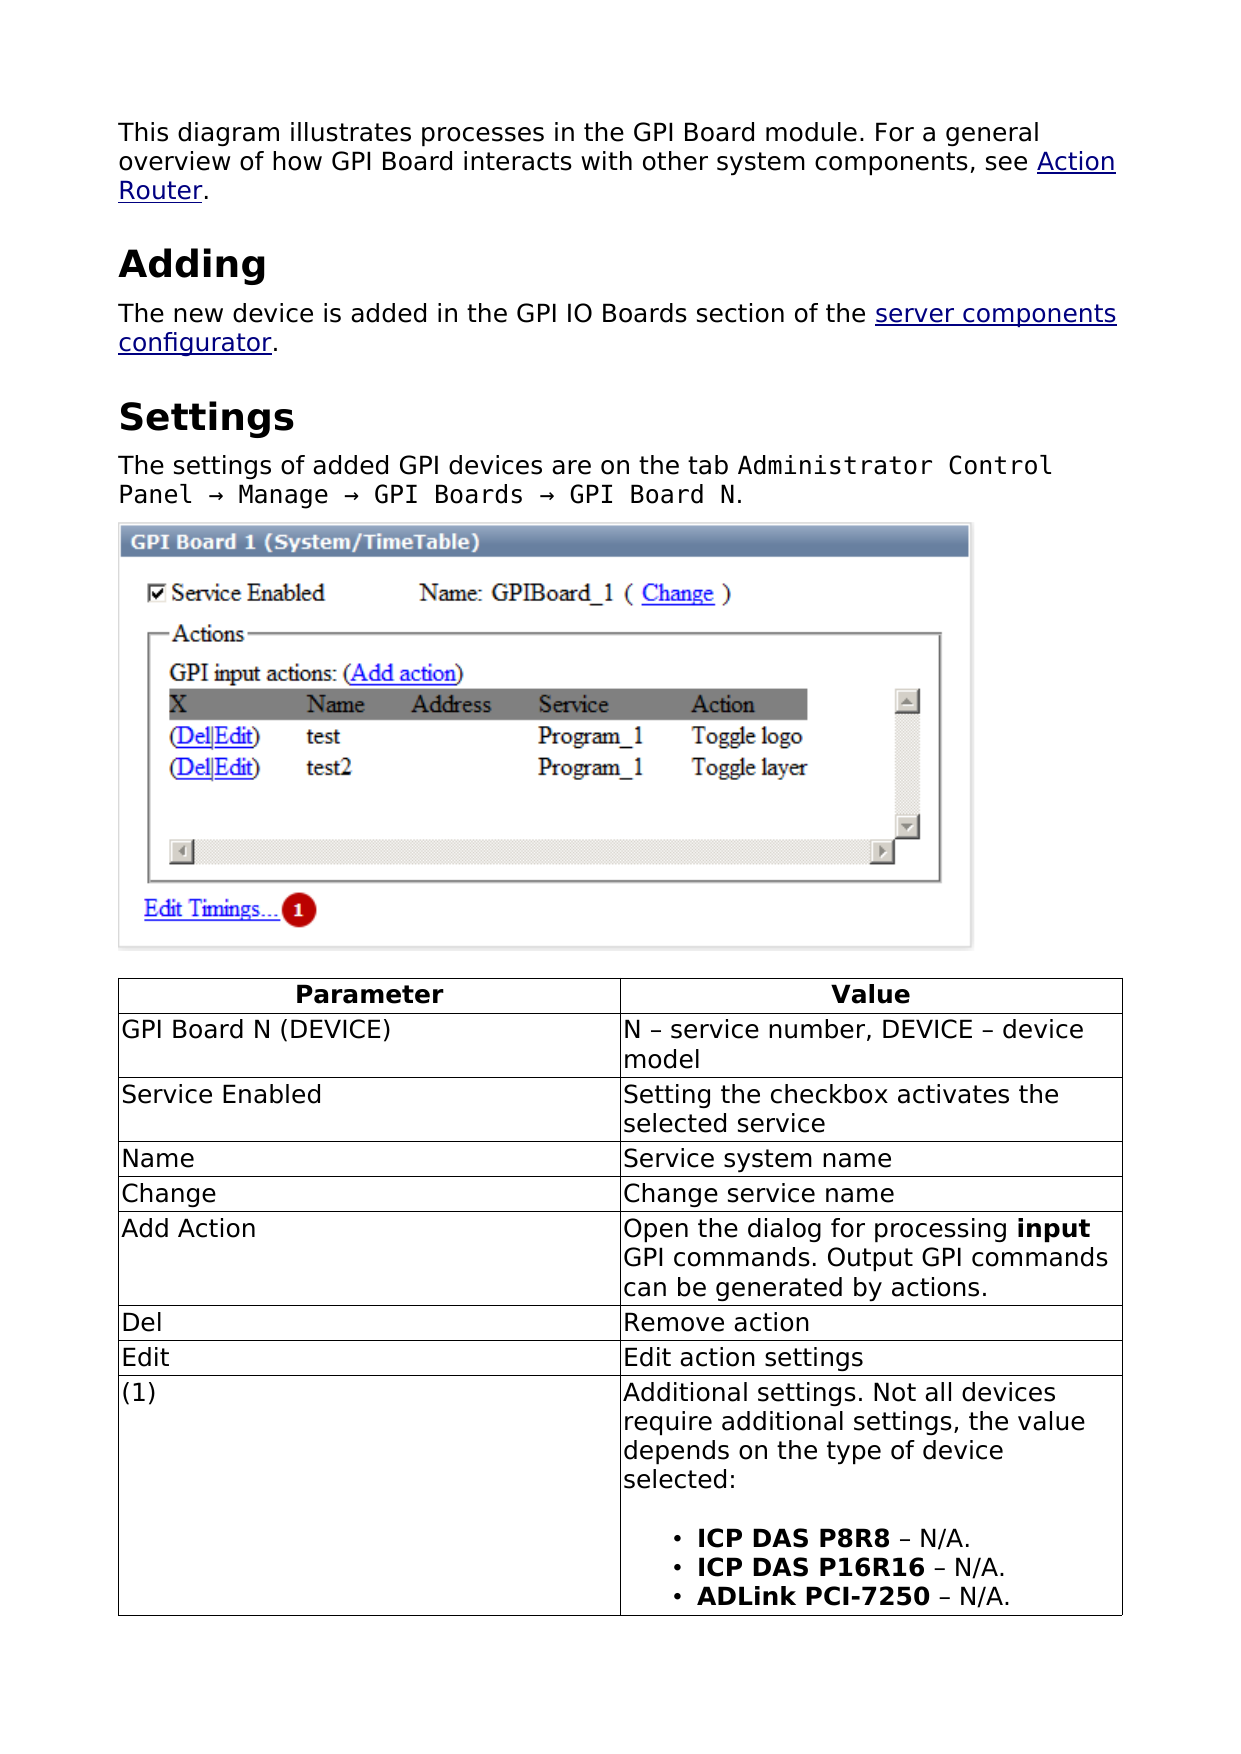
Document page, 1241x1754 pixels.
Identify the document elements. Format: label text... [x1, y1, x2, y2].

table_header Parameter [119, 979, 620, 1013]
table_cell (1) [119, 1376, 620, 1614]
table_cell GPI Board N (DEVICE) [119, 1014, 620, 1077]
subtitle Settings [118, 395, 1122, 439]
table_cell Additional settings. Not all devices require additional settings, the value depends on the type of device selected: ICP DAS P8R8 – N/A. ICP DAS P16R16 – N/A. ADLink PCI-7250 – N/A. ONTRAK ADU200 – serial number settings (Edit Serial No.). ONTRAK ADU2x8 – serial number settings (Edit Serial No.). XKEYS XK-60 – N/A. XKEYS XK-80 – N/A. System HotKey – setting key combinations (Edit Hot Keys…). System TimeTable – schedule setting (Edit Timings…). Louth Protocol Event Decoder – serial port settings (Choose Serial Port…), Stramatel Protocol Score Board – serial port settings (Choose Serial Port…), [621, 1376, 1122, 1614]
text The new device is added in the GPI IO Boards section of the server components configurator. [118, 299, 1122, 358]
table_header Value [621, 979, 1122, 1013]
table_cell Service Enabled [119, 1078, 620, 1141]
table_cell Service system name [621, 1142, 1122, 1176]
table_cell Edit [119, 1341, 620, 1375]
table_cell Edit action settings [621, 1341, 1122, 1375]
text The settings of added GPI devices are on the tab Administrator Control Panel → Manage → GPI Boards → GPI Board N. [118, 451, 1122, 509]
subtitle Adding [118, 243, 1122, 287]
table_cell Setting the checkbox activates the selected service [621, 1078, 1122, 1141]
table_cell Add Action [119, 1212, 620, 1305]
picture [118, 522, 975, 951]
table_cell Change [119, 1177, 620, 1211]
text This diagram illustrates processes in the GPI Board module. For a general overview of how GPI Board interacts with other system components, see Action Router. [118, 118, 1122, 206]
table_cell Name [119, 1142, 620, 1176]
table_cell Del [119, 1306, 620, 1340]
table_cell Remove action [621, 1306, 1122, 1340]
table_cell Change service name [621, 1177, 1122, 1211]
table_cell N – service number, DEVICE – device model [621, 1014, 1122, 1077]
table_cell Open the dialog for processing input GPI commands. Output GPI commands can be generated by actions. [621, 1212, 1122, 1305]
